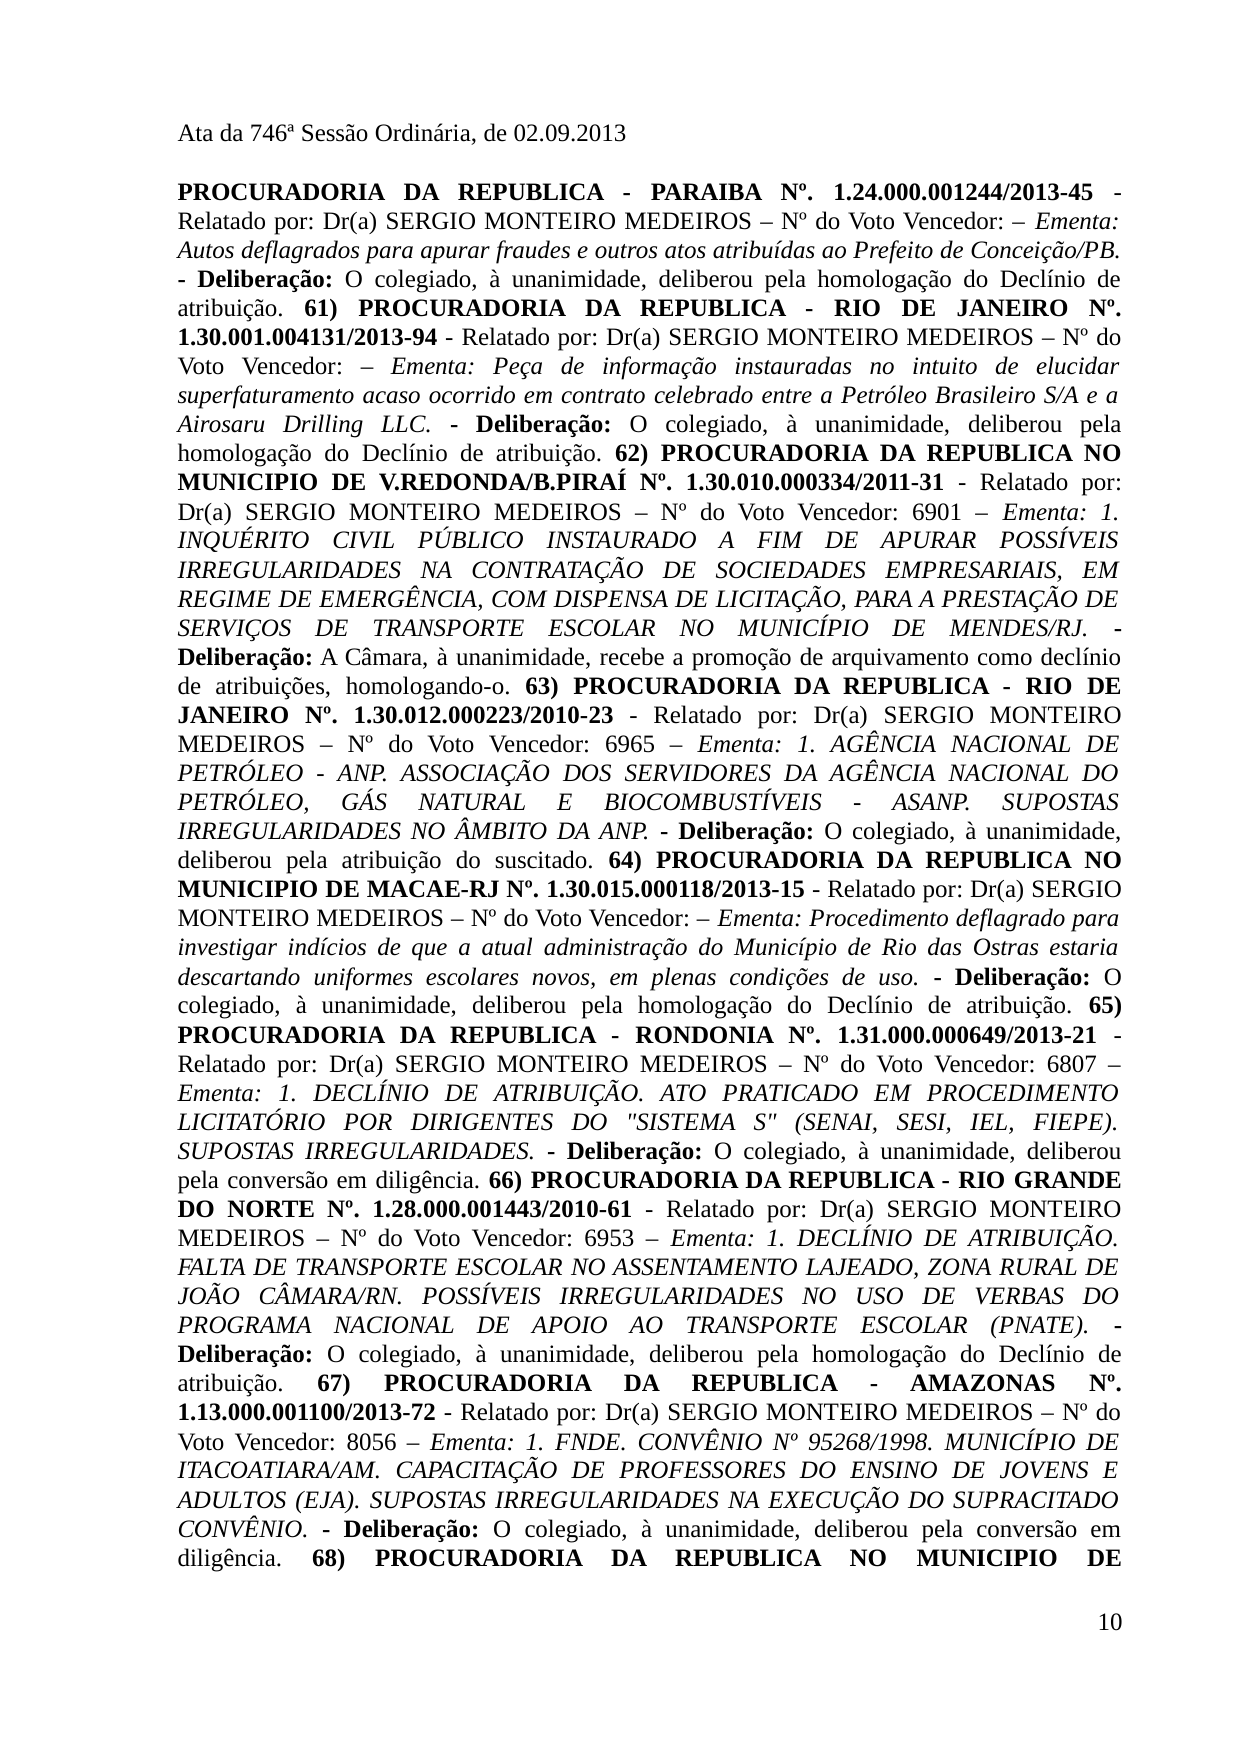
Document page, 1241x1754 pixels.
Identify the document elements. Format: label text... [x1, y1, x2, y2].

text PROCURADORIA DA REPUBLICA - PARAIBA Nº. 1.24.000.001244/2013-45 - Relatado por: Dr(a) SERGIO MONTEIRO MEDEIROS – Nº do Voto Vencedor: – Ementa: Autos deflagrados para apurar fraudes e outros atos atribuídas ao Prefeito de Conceição/PB. - Deliberação: O colegiado, à unanimidade, deliberou pela homologação do Declínio de atribuição. 61) PROCURADORIA DA REPUBLICA - RIO DE JANEIRO Nº. 1.30.001.004131/2013-94 - Relatado por: Dr(a) SERGIO MONTEIRO MEDEIROS – Nº do Voto Vencedor: – Ementa: Peça de informação instauradas no intuito de elucidar superfaturamento acaso ocorrido em contrato celebrado entre a Petróleo Brasileiro S/A e a Airosaru Drilling LLC. - Deliberação: O colegiado, à unanimidade, deliberou pela homologação do Declínio de atribuição. 62) PROCURADORIA DA REPUBLICA NO MUNICIPIO DE V.REDONDA/B.PIRAÍ Nº. 1.30.010.000334/2011-31 - Relatado por: Dr(a) SERGIO MONTEIRO MEDEIROS – Nº do Voto Vencedor: 6901 – Ementa: 1. INQUÉRITO CIVIL PÚBLICO INSTAURADO A FIM DE APURAR POSSÍVEIS IRREGULARIDADES NA CONTRATAÇÃO DE SOCIEDADES EMPRESARIAIS, EM REGIME DE EMERGÊNCIA, COM DISPENSA DE LICITAÇÃO, PARA A PRESTAÇÃO DE SERVIÇOS DE TRANSPORTE ESCOLAR NO MUNICÍPIO DE MENDES/RJ. - Deliberação: A Câmara, à unanimidade, recebe a promoção de arquivamento como declínio de atribuições, homologando-o. 63) PROCURADORIA DA REPUBLICA - RIO DE JANEIRO Nº. 1.30.012.000223/2010-23 - Relatado por: Dr(a) SERGIO MONTEIRO MEDEIROS – Nº do Voto Vencedor: 6965 – Ementa: 1. AGÊNCIA NACIONAL DE PETRÓLEO - ANP. ASSOCIAÇÃO DOS SERVIDORES DA AGÊNCIA NACIONAL DO PETRÓLEO, GÁS NATURAL E BIOCOMBUSTÍVEIS - ASANP. SUPOSTAS IRREGULARIDADES NO ÂMBITO DA ANP. - Deliberação: O colegiado, à unanimidade, deliberou pela atribuição do suscitado. 64) PROCURADORIA DA REPUBLICA NO MUNICIPIO DE MACAE-RJ Nº. 1.30.015.000118/2013-15 - Relatado por: Dr(a) SERGIO MONTEIRO MEDEIROS – Nº do Voto Vencedor: – Ementa: Procedimento deflagrado para investigar indícios de que a atual administração do Município de Rio das Ostras estaria descartando uniformes escolares novos, em plenas condições de uso. - Deliberação: O colegiado, à unanimidade, deliberou pela homologação do Declínio de atribuição. 65) PROCURADORIA DA REPUBLICA - RONDONIA Nº. 1.31.000.000649/2013-21 - Relatado por: Dr(a) SERGIO MONTEIRO MEDEIROS – Nº do Voto Vencedor: 6807 – Ementa: 1. DECLÍNIO DE ATRIBUIÇÃO. ATO PRATICADO EM PROCEDIMENTO LICITATÓRIO POR DIRIGENTES DO "SISTEMA S" (SENAI, SESI, IEL, FIEPE). SUPOSTAS IRREGULARIDADES. - Deliberação: O colegiado, à unanimidade, deliberou pela conversão em diligência. 66) PROCURADORIA DA REPUBLICA - RIO GRANDE DO NORTE Nº. 1.28.000.001443/2010-61 - Relatado por: Dr(a) SERGIO MONTEIRO MEDEIROS – Nº do Voto Vencedor: 6953 – Ementa: 1. DECLÍNIO DE ATRIBUIÇÃO. FALTA DE TRANSPORTE ESCOLAR NO ASSENTAMENTO LAJEADO, ZONA RURAL DE JOÃO CÂMARA/RN. POSSÍVEIS IRREGULARIDADES NO USO DE VERBAS DO PROGRAMA NACIONAL DE APOIO AO TRANSPORTE ESCOLAR (PNATE). - Deliberação: O colegiado, à unanimidade, deliberou pela homologação do Declínio de atribuição. 67) PROCURADORIA DA REPUBLICA - AMAZONAS Nº. 1.13.000.001100/2013-72 - Relatado por: Dr(a) SERGIO MONTEIRO MEDEIROS – Nº do Voto Vencedor: 8056 – Ementa: 1. FNDE. CONVÊNIO Nº 95268/1998. MUNICÍPIO DE ITACOATIARA/AM. CAPACITAÇÃO DE PROFESSORES DO ENSINO DE JOVENS E ADULTOS (EJA). SUPOSTAS IRREGULARIDADES NA EXECUÇÃO DO SUPRACITADO CONVÊNIO. - Deliberação: O colegiado, à unanimidade, deliberou pela conversão em diligência. 68) PROCURADORIA DA REPUBLICA NO MUNICIPIO DE [177, 177, 1122, 1572]
